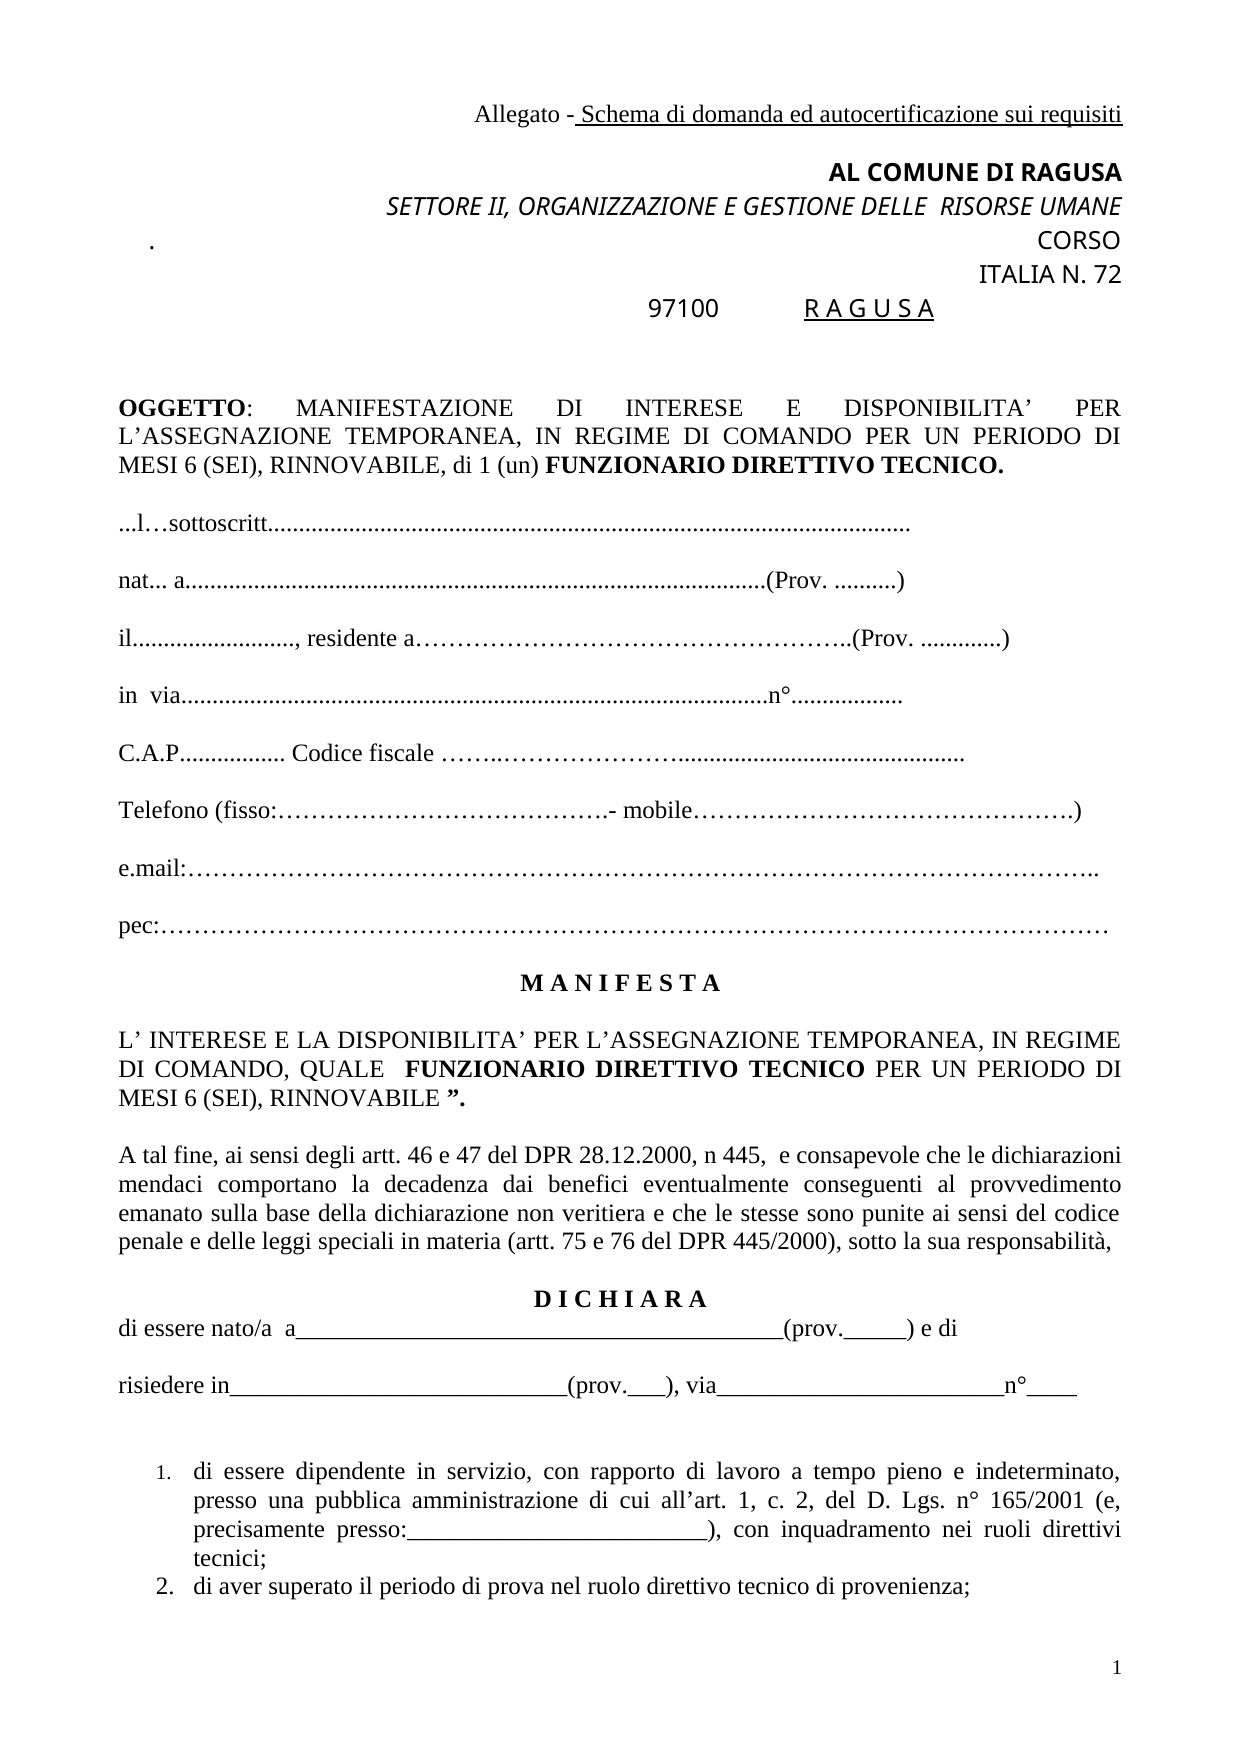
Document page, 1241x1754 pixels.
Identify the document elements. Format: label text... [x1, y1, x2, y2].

text A tal fine, ai sensi degli artt. 46 e 47 del DPR 28.12.2000, n 445, e consapevole che le dichiarazioni mendaci comportano la decadenza dai benefici eventualmente conseguenti al provvedimento emanato sulla base della dichiarazione non veritiera e che le stesse sono punite ai sensi del codice penale e delle leggi speciali in materia (artt. 75 e 76 del DPR 445/2000), sotto la sua responsabilità, [118, 1140, 1122, 1255]
text Allegato - Schema di domanda ed autocertificazione sui requisiti [118, 99, 1122, 128]
text D I C H I A R A [118, 1284, 1122, 1313]
list di aver superato il periodo di prova nel ruolo direttivo tecnico di provenienza; [156, 1571, 1122, 1600]
text in via..............................................................................................n°.................. [118, 680, 1122, 709]
list di essere dipendente in servizio, con rapporto di lavoro a tempo pieno e indeterminato, presso una pubblica amministrazione di cui all’art. 1, c. 2, del D. Lgs. n° 165/2001 (e, precisamente presso:________________________), con inquadramento nei ruoli direttivi tecnici; [156, 1456, 1122, 1571]
text M A N I F E S T A [118, 968, 1122, 996]
text 97100 R A G U S A [118, 290, 1122, 324]
text C.A.P................. Codice fiscale ……..………………….............................................. [118, 738, 1122, 766]
text Telefono (fisso:………………………………….- mobile……………………………………….) [118, 795, 1122, 824]
text di essere nato/a a_______________________________________(prov._____) e di [118, 1313, 1122, 1341]
text OGGETTO: MANIFESTAZIONE DI INTERESE E DISPONIBILITA’ PER L’ASSEGNAZIONE TEMPORANEA, IN REGIME DI COMANDO PER UN PERIODO DI MESI 6 (SEI), RINNOVABILE, di 1 (un) FUNZIONARIO DIRETTIVO TECNICO. [118, 393, 1122, 479]
text risiedere in___________________________(prov.___), via_______________________n°____ [118, 1370, 1122, 1399]
text il.........................., residente a……………………………………………..(Prov. .............) [118, 623, 1122, 651]
text nat... a.............................................................................................(Prov. ..........) [118, 565, 1122, 594]
text AL COMUNE DI RAGUSA SETTORE II, ORGANIZZAZIONE E GESTIONE DELLE RISORSE UMANE [118, 154, 1122, 222]
text e.mail:……………………………………………………………………………………………….. [118, 853, 1122, 881]
text ...l…sottoscritt....................................................................................................... [118, 508, 1122, 536]
text L’ INTERESE E LA DISPONIBILITA’ PER L’ASSEGNAZIONE TEMPORANEA, IN REGIME DI COMANDO, QUALE FUNZIONARIO DIRETTIVO TECNICO PER UN PERIODO DI MESI 6 (SEI), RINNOVABILE ”. [118, 1025, 1122, 1111]
text . CORSO ITALIA N. 72 [118, 222, 1122, 290]
text pec:…………………………………………………………………………………………………… [118, 910, 1122, 939]
